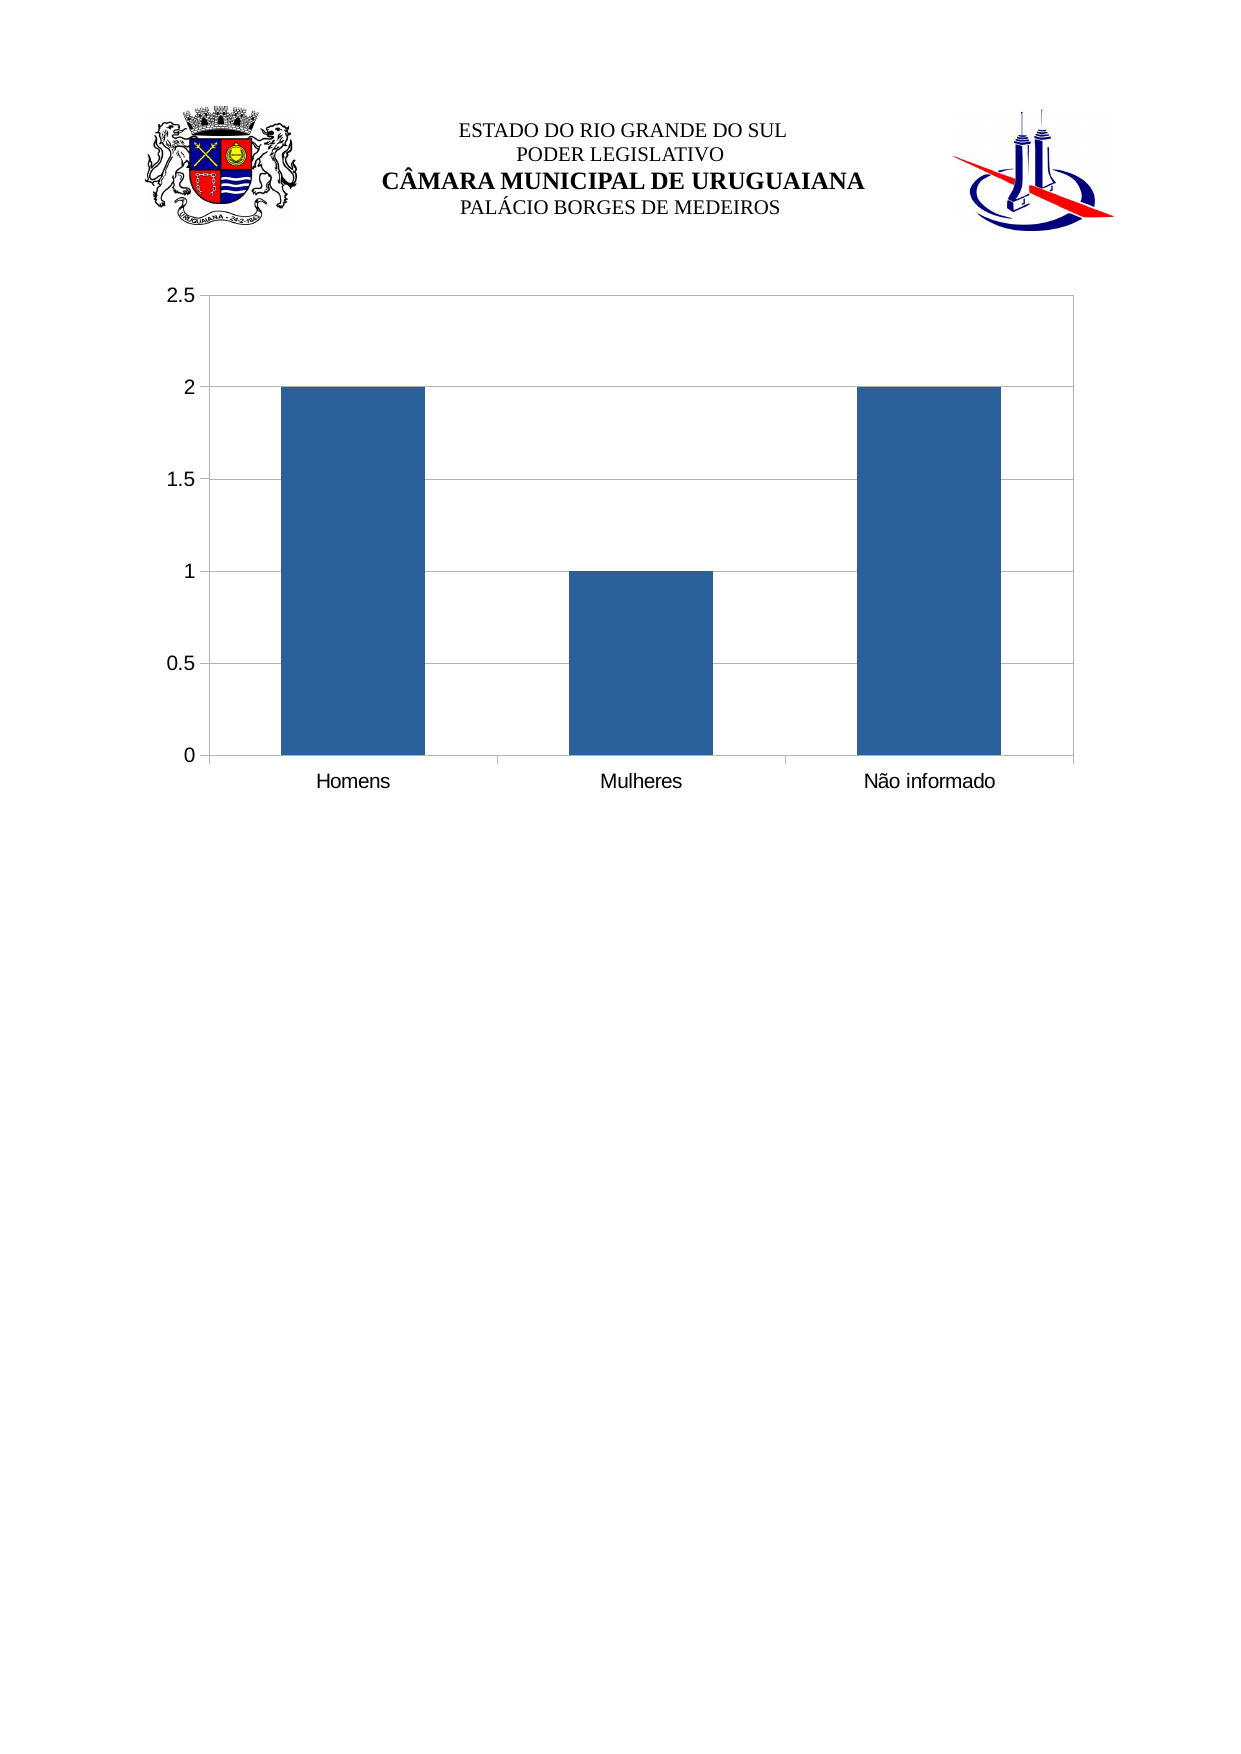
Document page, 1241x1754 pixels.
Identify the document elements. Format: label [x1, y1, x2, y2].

picture [144, 106, 297, 225]
picture [952, 109, 1114, 231]
